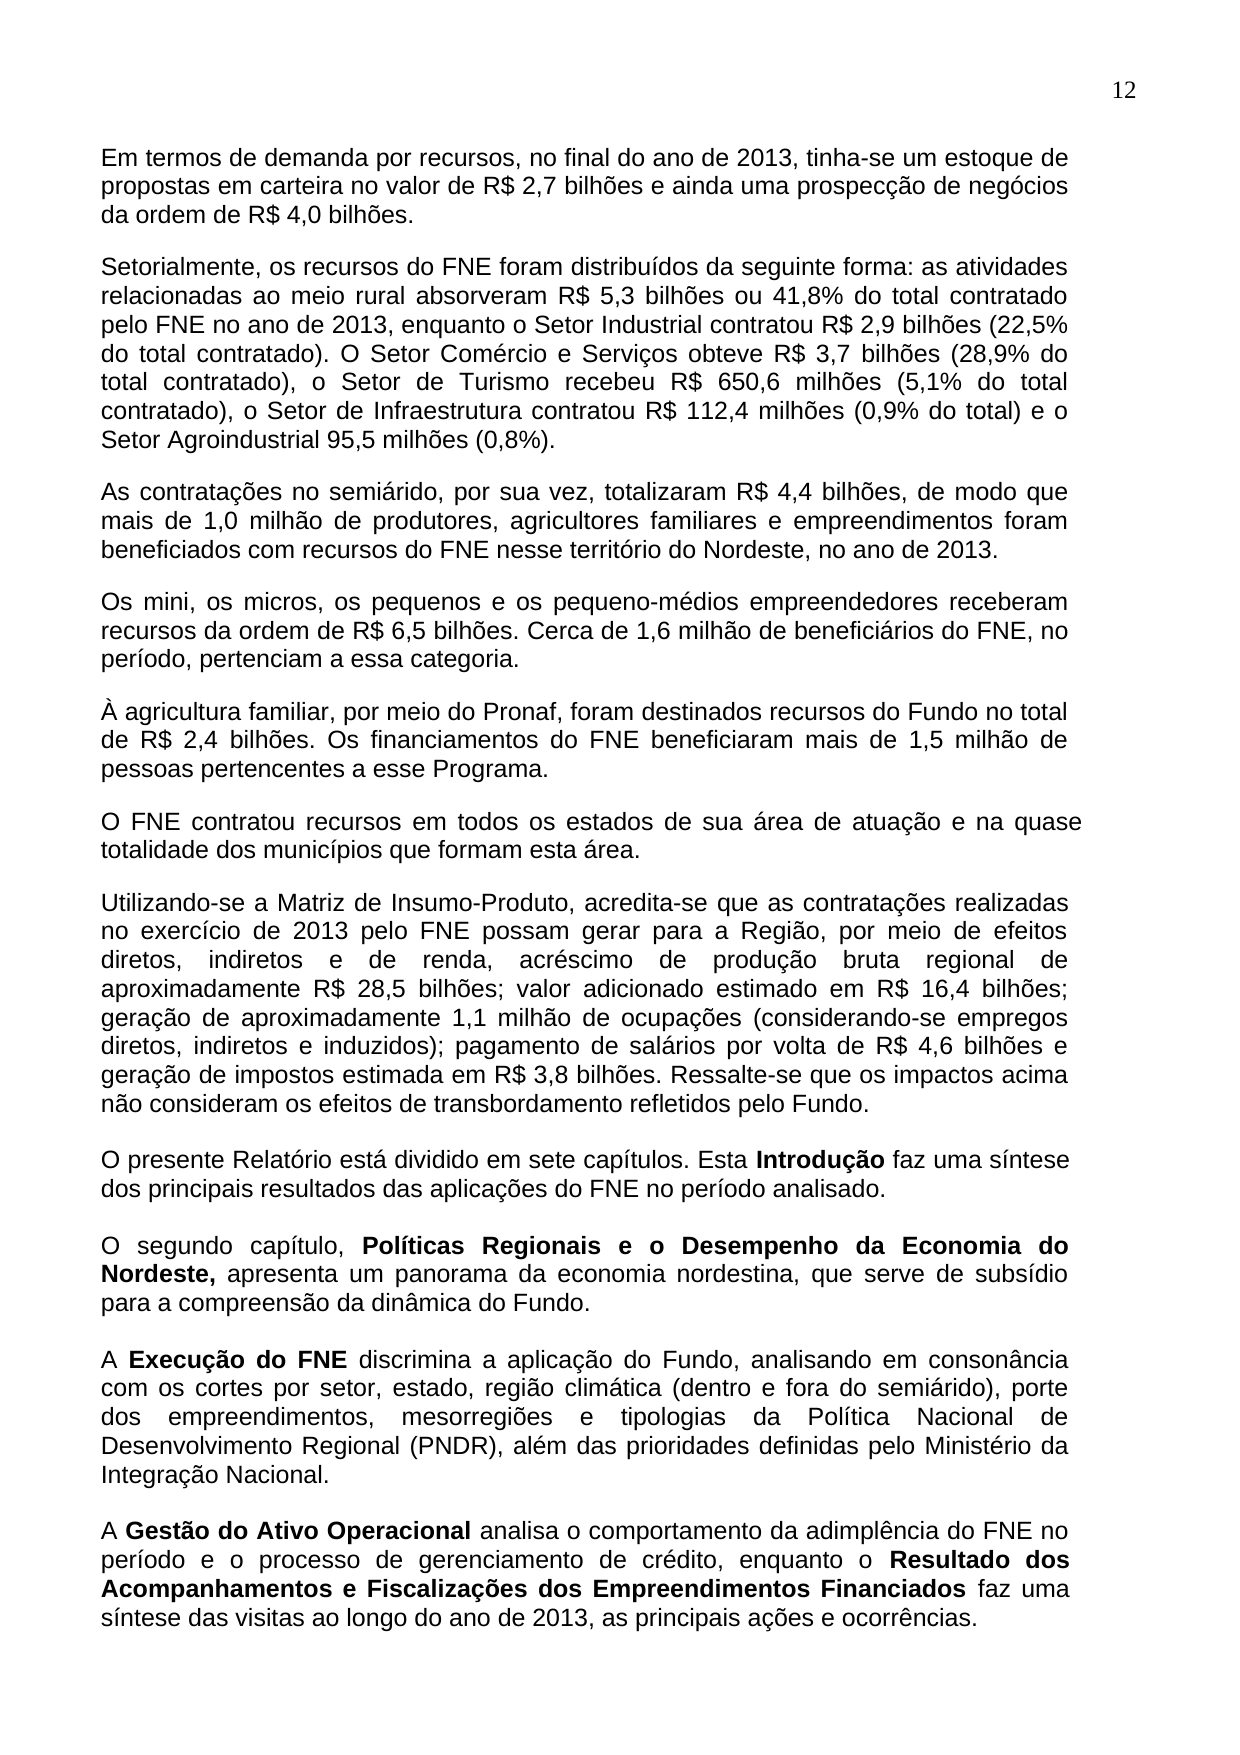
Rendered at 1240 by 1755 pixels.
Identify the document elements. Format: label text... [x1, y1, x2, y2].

text Em termos de demanda por recursos, no final do ano de 2013, tinha-se um estoque de propostas em carteira no valor de R$ 2,7 bilhões e ainda uma prospecção de negócios da ordem de R$ 4,0 bilhões. [101, 142, 1070, 229]
text Utilizando-se a Matriz de Insumo-Produto, acredita-se que as contratações realizadas no exercício de 2013 pelo FNE possam gerar para a Região, por meio de efeitos diretos, indiretos e de renda, acréscimo de produção bruta regional de aproximadamente R$ 28,5 bilhões; valor adicionado estimado em R$ 16,4 bilhões; geração de aproximadamente 1,1 milhão de ocupações (considerando-se empregos diretos, indiretos e induzidos); pagamento de salários por volta de R$ 4,6 bilhões e geração de impostos estimada em R$ 3,8 bilhões. Ressalte-se que os impactos acima não consideram os efeitos de transbordamento refletidos pelo Fundo. [101, 887, 1070, 1117]
text As contratações no semiárido, por sua vez, totalizaram R$ 4,4 bilhões, de modo que mais de 1,0 milhão de produtores, agricultores familiares e empreendimentos foram beneficiados com recursos do FNE nesse território do Nordeste, no ano de 2013. [101, 477, 1070, 563]
text A Gestão do Ativo Operacional analisa o comportamento da adimplência do FNE no período e o processo de gerenciamento de crédito, enquanto o Resultado dos Acompanhamentos e Fiscalizações dos Empreendimentos Financiados faz uma síntese das visitas ao longo do ano de 2013, as principais ações e ocorrências. [101, 1516, 1070, 1631]
text A Execução do FNE discrimina a aplicação do Fundo, analisando em consonância com os cortes por setor, estado, região climática (dentro e fora do semiárido), porte dos empreendimentos, mesorregiões e tipologias da Política Nacional de Desenvolvimento Regional (PNDR), além das prioridades definidas pelo Ministério da Integração Nacional. [101, 1344, 1070, 1488]
text O segundo capítulo, Políticas Regionais e o Desempenho da Economia do Nordeste, apresenta um panorama da economia nordestina, que serve de subsídio para a compreensão da dinâmica do Fundo. [101, 1231, 1070, 1317]
text O presente Relatório está dividido em sete capítulos. Esta Introdução faz uma síntese dos principais resultados das aplicações do FNE no período analisado. [101, 1145, 1070, 1203]
text Os mini, os micros, os pequenos e os pequeno-médios empreendedores receberam recursos da ordem de R$ 6,5 bilhões. Cerca de 1,6 milhão de beneficiários do FNE, no período, pertenciam a essa categoria. [101, 587, 1070, 673]
text Setorialmente, os recursos do FNE foram distribuídos da seguinte forma: as atividades relacionadas ao meio rural absorveram R$ 5,3 bilhões ou 41,8% do total contratado pelo FNE no ano de 2013, enquanto o Setor Industrial contratou R$ 2,9 bilhões (22,5% do total contratado). O Setor Comércio e Serviços obteve R$ 3,7 bilhões (28,9% do total contratado), o Setor de Turismo recebeu R$ 650,6 milhões (5,1% do total contratado), o Setor de Infraestrutura contratou R$ 112,4 milhões (0,9% do total) e o Setor Agroindustrial 95,5 milhões (0,8%). [101, 252, 1070, 453]
text À agricultura familiar, por meio do Pronaf, foram destinados recursos do Fundo no total de R$ 2,4 bilhões. Os financiamentos do FNE beneficiaram mais de 1,5 milhão de pessoas pertencentes a esse Programa. [101, 697, 1070, 783]
text O FNE contratou recursos em todos os estados de sua área de atuação e na quase totalidade dos municípios que formam esta área. [101, 806, 1084, 864]
